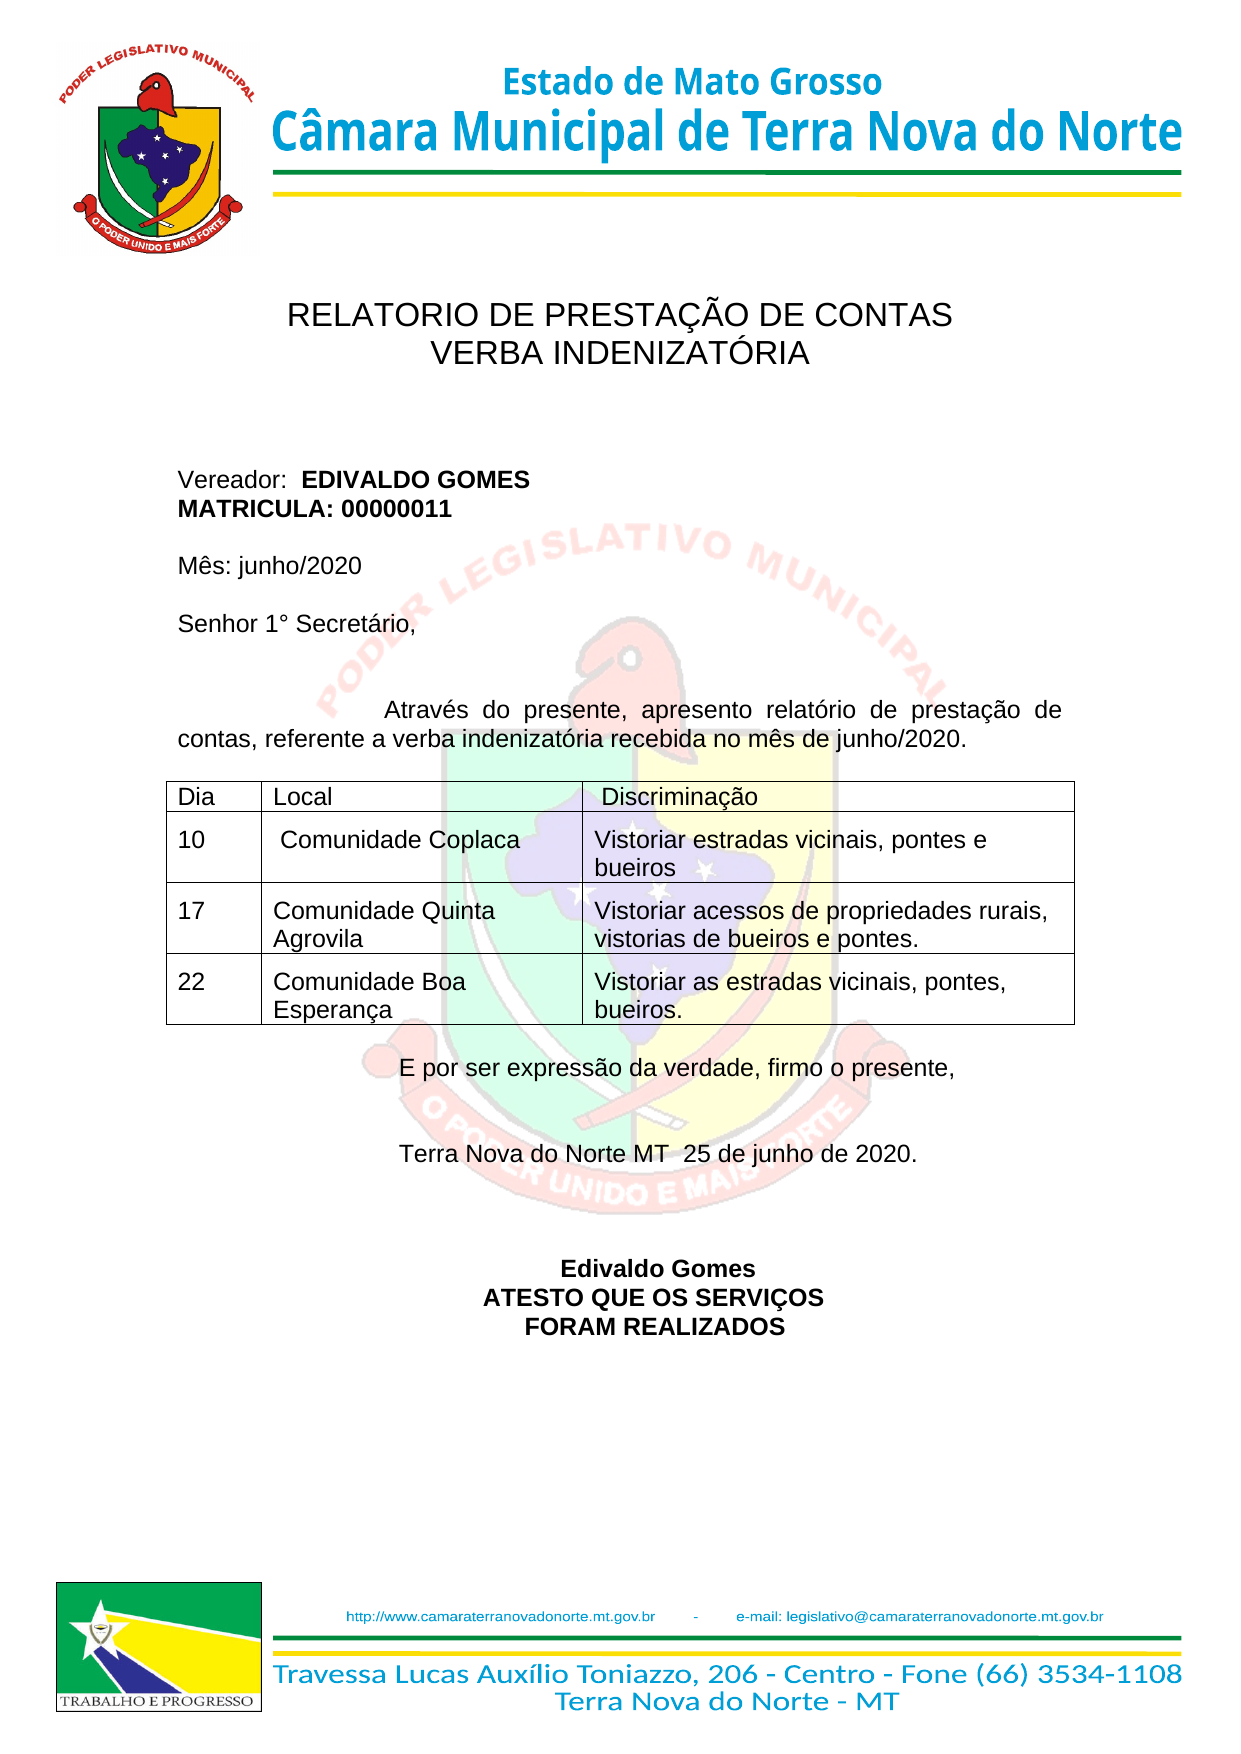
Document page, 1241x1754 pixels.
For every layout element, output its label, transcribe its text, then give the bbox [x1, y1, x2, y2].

text E por ser expressão da verdade, firmo o presente, [177, 1053, 303, 1082]
text Através do presente, apresento relatório de prestação de contas, referente a verba indenizatória recebida no mês de junho/2020. [177, 695, 303, 752]
text Vereador: EDIVALDO GOMES [177, 465, 1063, 494]
table_cell Vistoriar as estradas vicinais, pontes, bueiros. [966, 954, 1074, 1024]
table_cell 22 [167, 954, 261, 1024]
text Mês: junho/2020 [177, 551, 303, 580]
table_header Local [262, 782, 303, 811]
text VERBA INDENIZATÓRIA [177, 333, 1063, 371]
text Terra Nova do Norte MT 25 de junho de 2020. [966, 1139, 1063, 1168]
table_cell Vistoriar acessos de propriedades rurais, vistorias de bueiros e pontes. [966, 883, 1074, 953]
table_cell Vistoriar estradas vicinais, pontes e bueiros [966, 812, 1074, 882]
table_cell Comunidade Boa Esperança [262, 954, 303, 1024]
text RELATORIO DE PRESTAÇÃO DE CONTAS [177, 294, 1063, 333]
text MATRICULA: 00000011 [177, 494, 1063, 522]
table_cell 17 [167, 883, 261, 953]
table_cell Comunidade Quinta Agrovila [262, 883, 303, 953]
picture [57, 1583, 261, 1711]
text Senhor 1° Secretário, [966, 609, 1063, 637]
text Senhor 1° Secretário, [177, 609, 303, 637]
text Terra Nova do Norte MT 25 de junho de 2020. [177, 1139, 303, 1168]
table_header Dia [167, 782, 261, 811]
table_header Discriminação [966, 782, 1074, 811]
table_cell Comunidade Coplaca [262, 812, 303, 882]
picture [55, 42, 260, 256]
text E por ser expressão da verdade, firmo o presente, [966, 1053, 1063, 1082]
text Mês: junho/2020 [966, 551, 1063, 580]
picture [860, 1611, 868, 1623]
text FORAM REALIZADOS [177, 1312, 1122, 1341]
text Através do presente, apresento relatório de prestação de contas, referente a verba indenizatória recebida no mês de junho/2020. [966, 695, 1063, 752]
table_cell 10 [167, 812, 261, 882]
text Edivaldo Gomes [177, 1254, 1063, 1283]
text ATESTO QUE OS SERVIÇOS [177, 1283, 1122, 1312]
